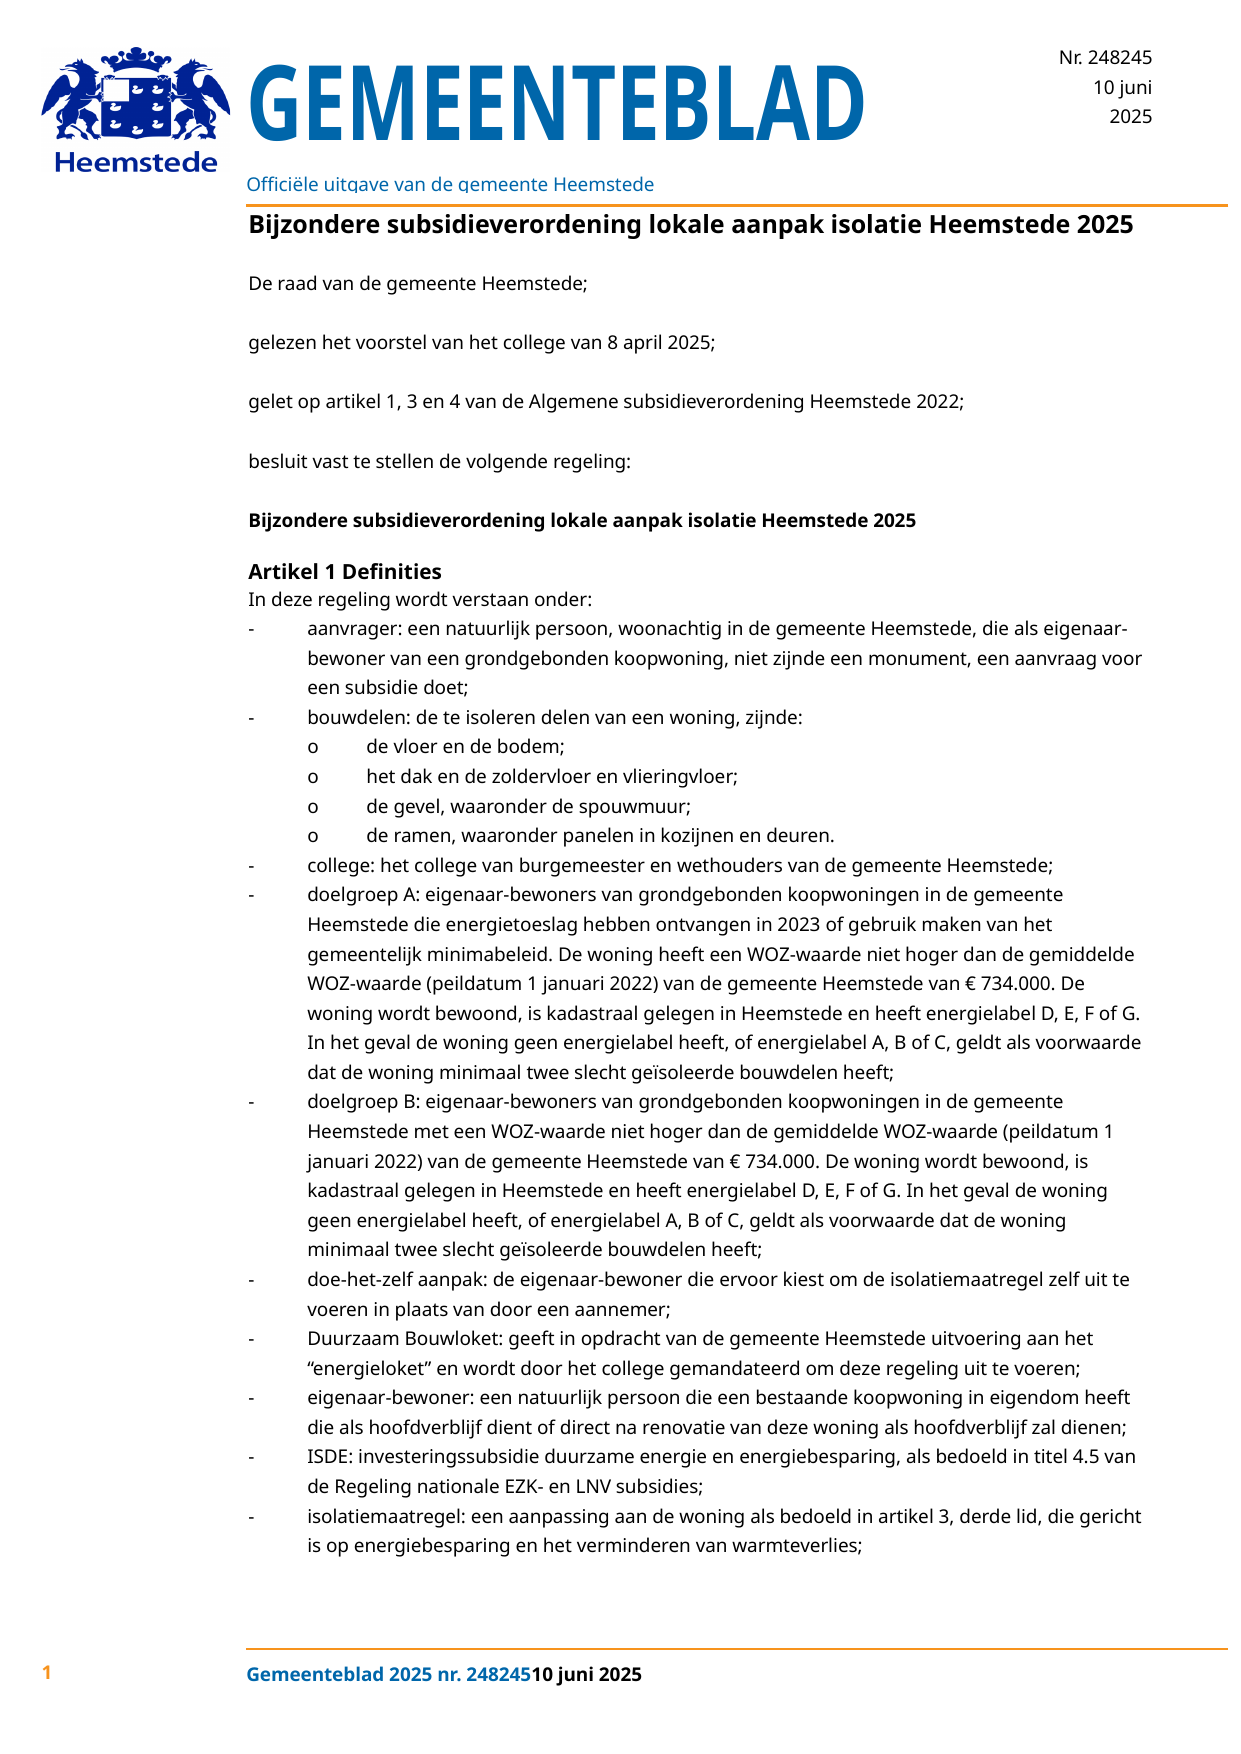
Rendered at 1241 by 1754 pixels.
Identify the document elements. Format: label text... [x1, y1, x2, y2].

list eigenaar-bewoner: een natuurlijk persoon die een bestaande koopwoning in eigendom heeft die als hoofdverblijf dient of direct na renovatie van deze woning als hoofdverblijf zal dienen; [248, 1384, 1152, 1440]
text gelezen het voorstel van het college van 8 april 2025; [248, 329, 1152, 355]
list college: het college van burgemeester en wethouders van de gemeente Heemstede; [248, 852, 1152, 878]
list de ramen, waaronder panelen in kozijnen en deuren. [307, 822, 1152, 848]
text De raad van de gemeente Heemstede; [248, 270, 1152, 296]
text Artikel 1 Definities [248, 557, 1152, 586]
list isolatiemaatregel: een aanpassing aan de woning als bedoeld in artikel 3, derde lid, die gericht is op energiebesparing en het verminderen van warmteverlies; [248, 1503, 1152, 1558]
picture [41, 47, 231, 172]
text besluit vast te stellen de volgende regeling: [248, 448, 1152, 473]
list doelgroep B: eigenaar-bewoners van grondgebonden koopwoningen in de gemeente Heemstede met een WOZ-waarde niet hoger dan de gemiddelde WOZ-waarde (peildatum 1 januari 2022) van de gemeente Heemstede van € 734.000. De woning wordt bewoond, is kadastraal gelegen in Heemstede en heeft energielabel D, E, F of G. In het geval de woning geen energielabel heeft, of energielabel A, B of C, geldt als voorwaarde dat de woning minimaal twee slecht geïsoleerde bouwdelen heeft; [248, 1089, 1152, 1262]
text In deze regeling wordt verstaan onder: [248, 586, 1152, 612]
list aanvrager: een natuurlijk persoon, woonachtig in de gemeente Heemstede, die als eigenaar-bewoner van een grondgebonden koopwoning, niet zijnde een monument, een aanvraag voor een subsidie doet; [248, 615, 1152, 700]
list doelgroep A: eigenaar-bewoners van grondgebonden koopwoningen in de gemeente Heemstede die energietoeslag hebben ontvangen in 2023 of gebruik maken van het gemeentelijk minimabeleid. De woning heeft een WOZ-waarde niet hoger dan de gemiddelde WOZ-waarde (peildatum 1 januari 2022) van de gemeente Heemstede van € 734.000. De woning wordt bewoond, is kadastraal gelegen in Heemstede en heeft energielabel D, E, F of G. In het geval de woning geen energielabel heeft, of energielabel A, B of C, geldt als voorwaarde dat de woning minimaal twee slecht geïsoleerde bouwdelen heeft; [248, 882, 1152, 1085]
text Bijzondere subsidieverordening lokale aanpak isolatie Heemstede 2025 [248, 507, 1152, 533]
text gelet op artikel 1, 3 en 4 van de Algemene subsidieverordening Heemstede 2022; [248, 389, 1152, 414]
list de gevel, waaronder de spouwmuur; [307, 793, 1152, 819]
list doe-het-zelf aanpak: de eigenaar-bewoner die ervoor kiest om de isolatiemaatregel zelf uit te voeren in plaats van door een aannemer; [248, 1266, 1152, 1322]
list Duurzaam Bouwloket: geeft in opdracht van de gemeente Heemstede uitvoering aan het “energieloket” en wordt door het college gemandateerd om deze regeling uit te voeren; [248, 1325, 1152, 1381]
list ISDE: investeringssubsidie duurzame energie en energiebesparing, als bedoeld in titel 4.5 van de Regeling nationale EZK- en LNV subsidies; [248, 1444, 1152, 1499]
text Bijzondere subsidieverordening lokale aanpak isolatie Heemstede 2025 [248, 207, 1152, 241]
list bouwdelen: de te isoleren delen van een woning, zijnde: [248, 704, 1152, 730]
list de vloer en de bodem; [307, 734, 1152, 759]
list het dak en de zoldervloer en vlieringvloer; [307, 763, 1152, 789]
